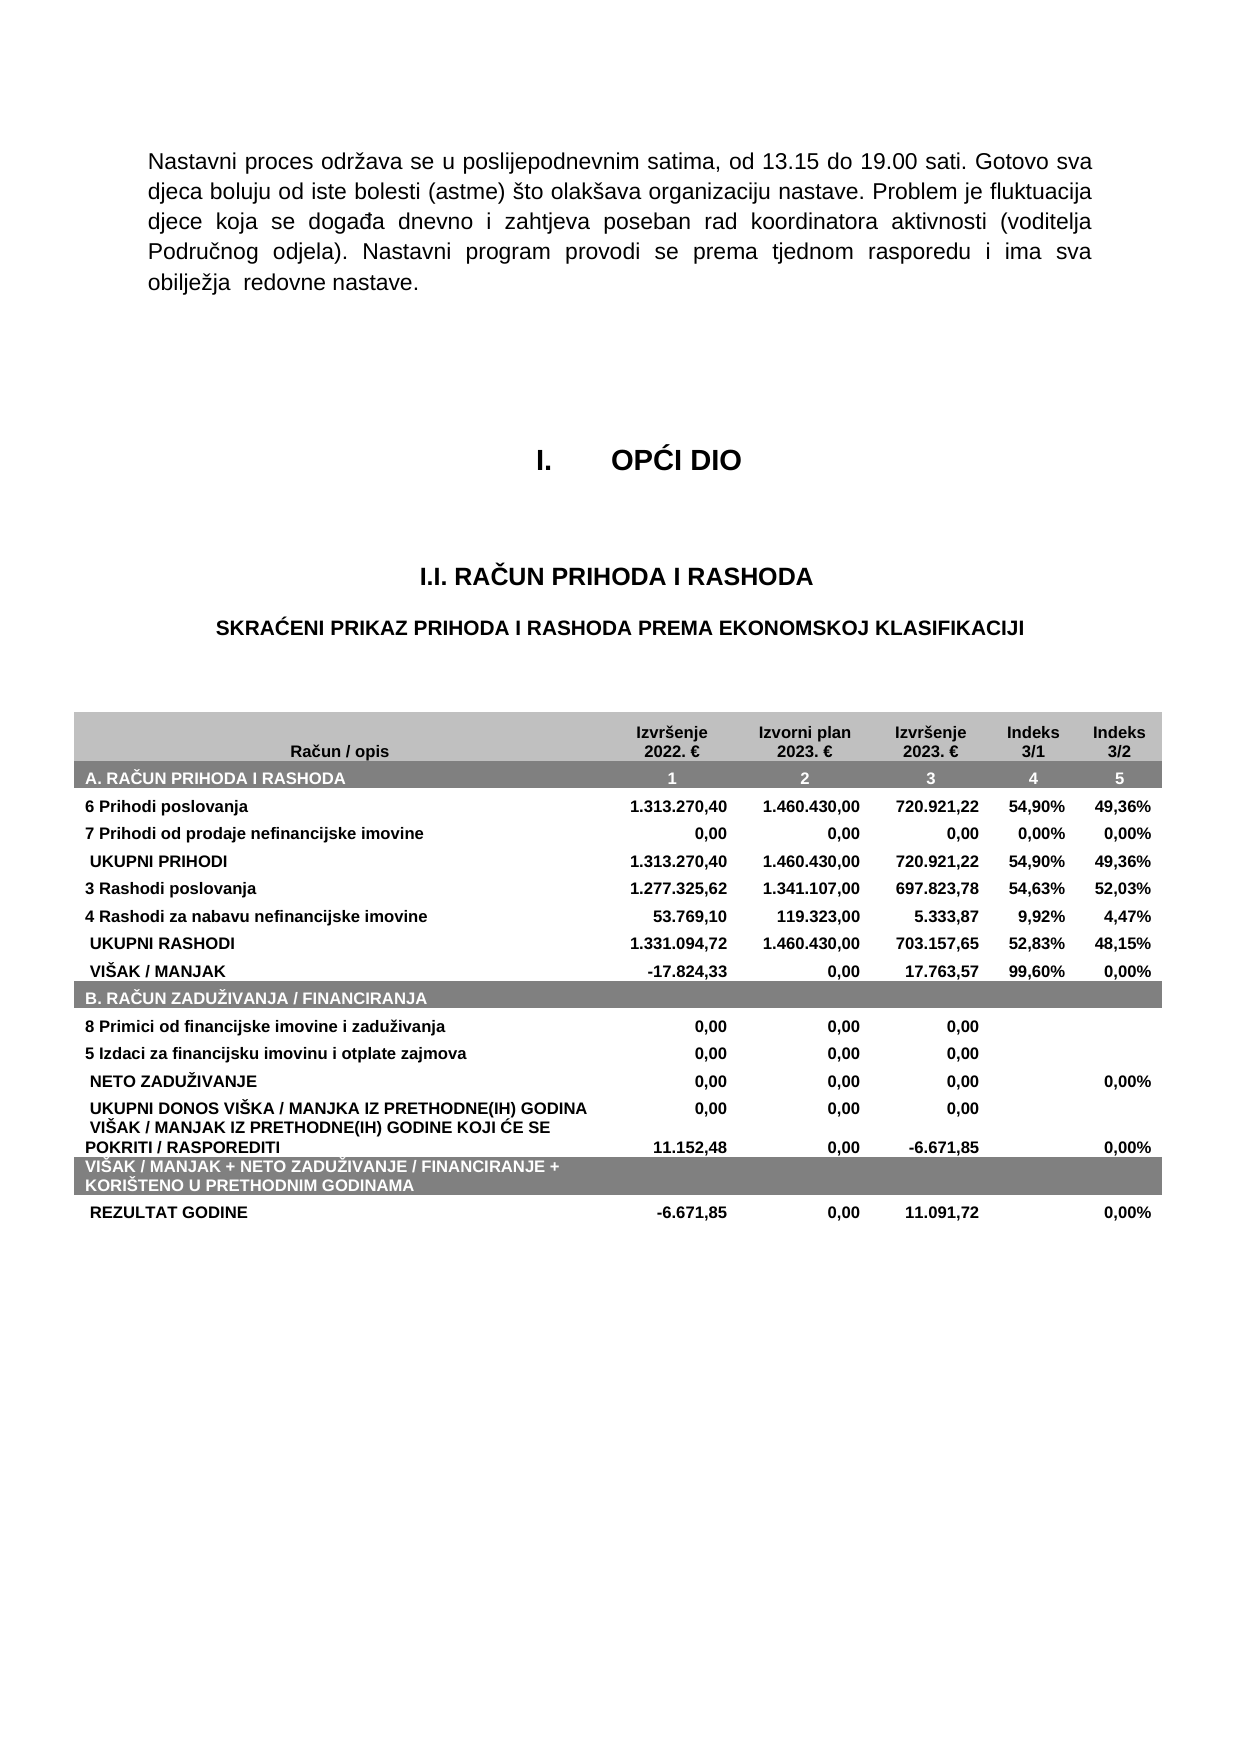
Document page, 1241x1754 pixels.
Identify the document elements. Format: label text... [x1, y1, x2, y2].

table_cell 0,00% [1076, 1195, 1162, 1222]
table_cell UKUPNI DONOS VIŠKA / MANJKA IZ PRETHODNE(IH) GODINA [74, 1091, 605, 1118]
table_cell VIŠAK / MANJAK IZ PRETHODNE(IH) GODINE KOJI ĆE SE POKRITI / RASPOREDITI [74, 1118, 605, 1157]
table_cell 2 [738, 761, 871, 788]
table_cell 0,00% [1076, 816, 1162, 843]
table_header Indeks 3/2 [1076, 712, 1162, 761]
table_cell 0,00 [605, 1091, 738, 1118]
table_cell [1076, 1008, 1162, 1036]
table_cell 11.091,72 [871, 1195, 990, 1222]
table_cell 1 [605, 761, 738, 788]
table_cell 1.460.430,00 [738, 843, 871, 871]
table_cell -6.671,85 [605, 1195, 738, 1222]
table_header Indeks 3/1 [990, 712, 1076, 761]
table_cell 1.277.325,62 [605, 871, 738, 898]
table_cell 1.460.430,00 [738, 926, 871, 953]
table_cell 720.921,22 [871, 788, 990, 816]
table_cell [990, 1036, 1076, 1063]
table_cell 5 Izdaci za financijsku imovinu i otplate zajmova [74, 1036, 605, 1063]
table_cell [990, 1195, 1076, 1222]
table_cell 3 [871, 761, 990, 788]
table_cell -17.824,33 [605, 953, 738, 981]
table_cell 9,92% [990, 898, 1076, 926]
table_cell 49,36% [1076, 843, 1162, 871]
table_cell [738, 981, 871, 1008]
table_cell 0,00 [871, 816, 990, 843]
table_header Izvorni plan 2023. € [738, 712, 871, 761]
table_cell 52,83% [990, 926, 1076, 953]
table_cell 720.921,22 [871, 843, 990, 871]
table_cell 0,00 [605, 816, 738, 843]
table_cell 1.313.270,40 [605, 788, 738, 816]
table_cell VIŠAK / MANJAK + NETO ZADUŽIVANJE / FINANCIRANJE + KORIŠTENO U PRETHODNIM GODINAMA [74, 1157, 605, 1195]
table_cell VIŠAK / MANJAK [74, 953, 605, 981]
table_cell 49,36% [1076, 788, 1162, 816]
table_cell 0,00 [738, 816, 871, 843]
table_cell 0,00% [1076, 1118, 1162, 1157]
table_cell [990, 981, 1076, 1008]
text Nastavni proces održava se u poslijepodnevnim satima, od 13.15 do 19.00 sati. Gotovo sva djeca boluju od iste bolesti (astme) što olakšava organizaciju nastave. Problem je fluktuacija djece koja se događa dnevno i zahtjeva poseban rad koordinatora aktivnosti (voditelja Područnog odjela). Nastavni program provodi se prema tjednom rasporedu i ima sva obilježja redovne nastave. [148, 148, 1093, 295]
table_cell 17.763,57 [871, 953, 990, 981]
table_cell 0,00 [871, 1063, 990, 1091]
table_cell 5.333,87 [871, 898, 990, 926]
table_cell 5 [1076, 761, 1162, 788]
table_cell 54,90% [990, 843, 1076, 871]
table_cell [738, 1157, 871, 1195]
table_cell [990, 1091, 1076, 1118]
text I.I. RAČUN PRIHODA I RASHODA [148, 562, 1093, 591]
table_cell [990, 1118, 1076, 1157]
table_cell 0,00 [871, 1036, 990, 1063]
table_cell 7 Prihodi od prodaje nefinancijske imovine [74, 816, 605, 843]
table_cell 48,15% [1076, 926, 1162, 953]
table_cell UKUPNI RASHODI [74, 926, 605, 953]
table_cell B. RAČUN ZADUŽIVANJA / FINANCIRANJA [74, 981, 605, 1008]
table_cell 4 Rashodi za nabavu nefinancijske imovine [74, 898, 605, 926]
table_cell 697.823,78 [871, 871, 990, 898]
table_cell [990, 1063, 1076, 1091]
table_cell [990, 1008, 1076, 1036]
table_cell 1.331.094,72 [605, 926, 738, 953]
table_cell 0,00% [1076, 1063, 1162, 1091]
table_cell UKUPNI PRIHODI [74, 843, 605, 871]
table_cell 54,63% [990, 871, 1076, 898]
table_cell 0,00 [738, 1008, 871, 1036]
table_cell 0,00 [738, 1195, 871, 1222]
table_cell 0,00 [738, 1036, 871, 1063]
table_cell 0,00 [738, 1091, 871, 1118]
table_header Izvršenje 2023. € [871, 712, 990, 761]
table_header Izvršenje 2022. € [605, 712, 738, 761]
table_cell REZULTAT GODINE [74, 1195, 605, 1222]
table_cell [871, 981, 990, 1008]
table_cell 0,00 [605, 1063, 738, 1091]
table_cell [1076, 981, 1162, 1008]
table_cell [871, 1157, 990, 1195]
table_cell 53.769,10 [605, 898, 738, 926]
table_cell 6 Prihodi poslovanja [74, 788, 605, 816]
table_cell 119.323,00 [738, 898, 871, 926]
table_cell NETO ZADUŽIVANJE [74, 1063, 605, 1091]
table_cell 99,60% [990, 953, 1076, 981]
table_cell 1.341.107,00 [738, 871, 871, 898]
table_cell [1076, 1036, 1162, 1063]
table_cell [1076, 1157, 1162, 1195]
table_cell 0,00 [871, 1091, 990, 1118]
table_cell 703.157,65 [871, 926, 990, 953]
table_cell 0,00 [871, 1008, 990, 1036]
table_cell [990, 1157, 1076, 1195]
table_cell -6.671,85 [871, 1118, 990, 1157]
table_cell 11.152,48 [605, 1118, 738, 1157]
table_cell 4 [990, 761, 1076, 788]
table_cell 1.460.430,00 [738, 788, 871, 816]
table_cell 1.313.270,40 [605, 843, 738, 871]
table_cell 8 Primici od financijske imovine i zaduživanja [74, 1008, 605, 1036]
table_cell [605, 981, 738, 1008]
table_cell 0,00% [990, 816, 1076, 843]
table_cell A. RAČUN PRIHODA I RASHODA [74, 761, 605, 788]
text SKRAĆENI PRIKAZ PRIHODA I RASHODA PREMA EKONOMSKOJ KLASIFIKACIJI [148, 616, 1093, 639]
table_cell [1076, 1091, 1162, 1118]
table_cell 3 Rashodi poslovanja [74, 871, 605, 898]
table_cell 0,00 [738, 1063, 871, 1091]
table_cell 0,00% [1076, 953, 1162, 981]
table_cell 0,00 [605, 1036, 738, 1063]
table_cell 0,00 [605, 1008, 738, 1036]
list OPĆI DIO [185, 443, 1093, 477]
table_cell 0,00 [738, 1118, 871, 1157]
table_cell 54,90% [990, 788, 1076, 816]
table_cell 52,03% [1076, 871, 1162, 898]
table_cell [605, 1157, 738, 1195]
table_header Račun / opis [74, 712, 605, 761]
table_cell 4,47% [1076, 898, 1162, 926]
table_cell 0,00 [738, 953, 871, 981]
